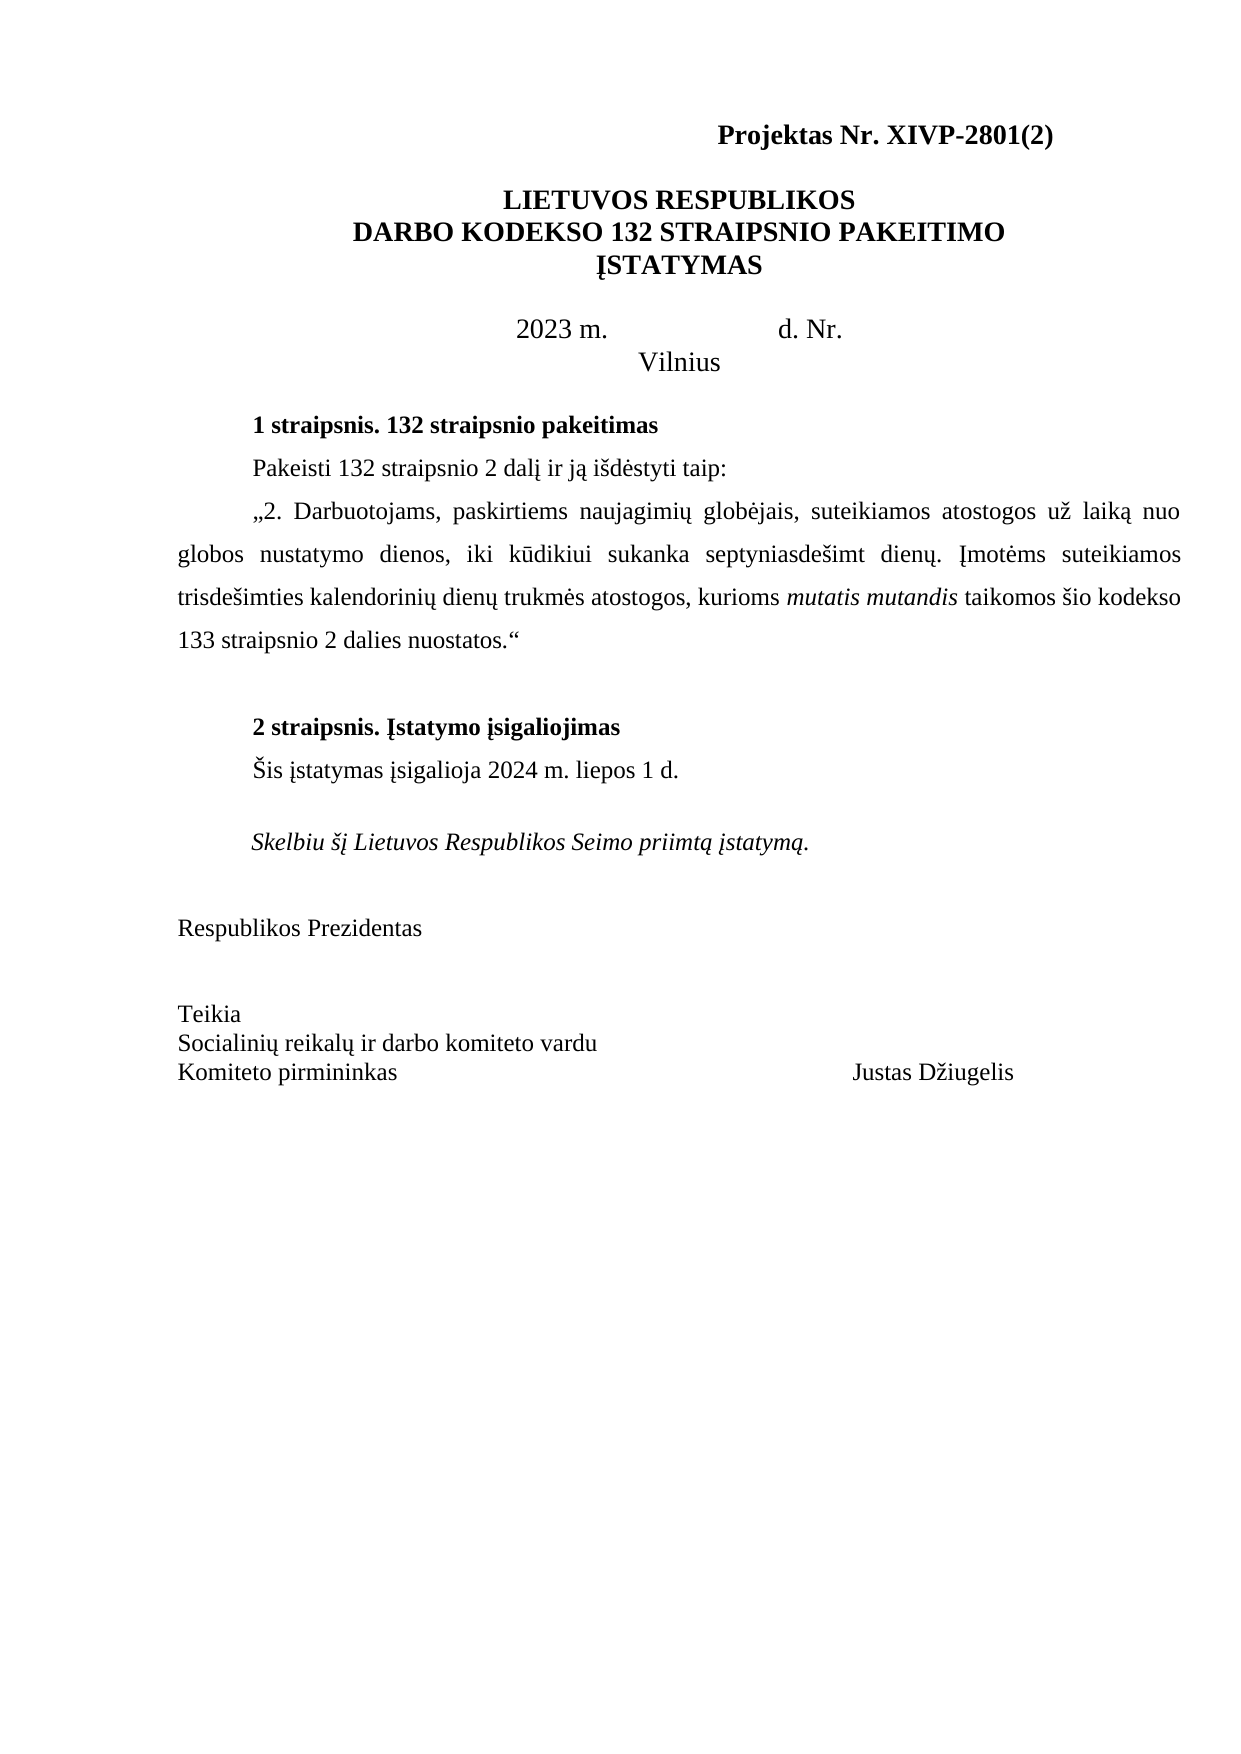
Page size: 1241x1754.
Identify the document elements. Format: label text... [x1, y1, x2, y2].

text Respublikos Prezidentas [177, 913, 1181, 942]
text „2. Darbuotojams, paskirtiems naujagimių globėjais, suteikiamos atostogos už laiką nuo globos nustatymo dienos, iki kūdikiui sukanka septyniasdešimt dienų. Įmotėms suteikiamos trisdešimties kalendorinių dienų trukmės atostogos, kurioms mutatis mutandis taikomos šio kodekso 133 straipsnio 2 dalies nuostatos.“ [177, 496, 1181, 654]
text Projektas Nr. XIVP-2801(2) [717, 118, 1181, 151]
text DARBO KODEKSO 132 STRAIPSNIO PAKEITIMO [177, 215, 1181, 248]
text Šis įstatymas įsigalioja 2024 m. liepos 1 d. [177, 755, 1181, 783]
text ĮSTATYMAS [177, 248, 1181, 280]
text Teikia [177, 999, 1181, 1028]
text Vilnius [177, 345, 1181, 377]
text 2 straipsnis. Įstatymo įsigaliojimas [177, 712, 1181, 740]
text LIETUVOS RESPUBLIKOS [177, 183, 1181, 215]
text Pakeisti 132 straipsnio 2 dalį ir ją išdėstyti taip: [177, 453, 1181, 482]
text Socialinių reikalų ir darbo komiteto vardu [177, 1028, 1181, 1057]
text Skelbiu šį Lietuvos Respublikos Seimo priimtą įstatymą. [177, 827, 1181, 855]
text 2023 m. d. Nr. [177, 312, 1181, 345]
text Komiteto pirmininkas Justas Džiugelis [177, 1057, 1181, 1085]
text 1 straipsnis. 132 straipsnio pakeitimas [177, 410, 1181, 438]
